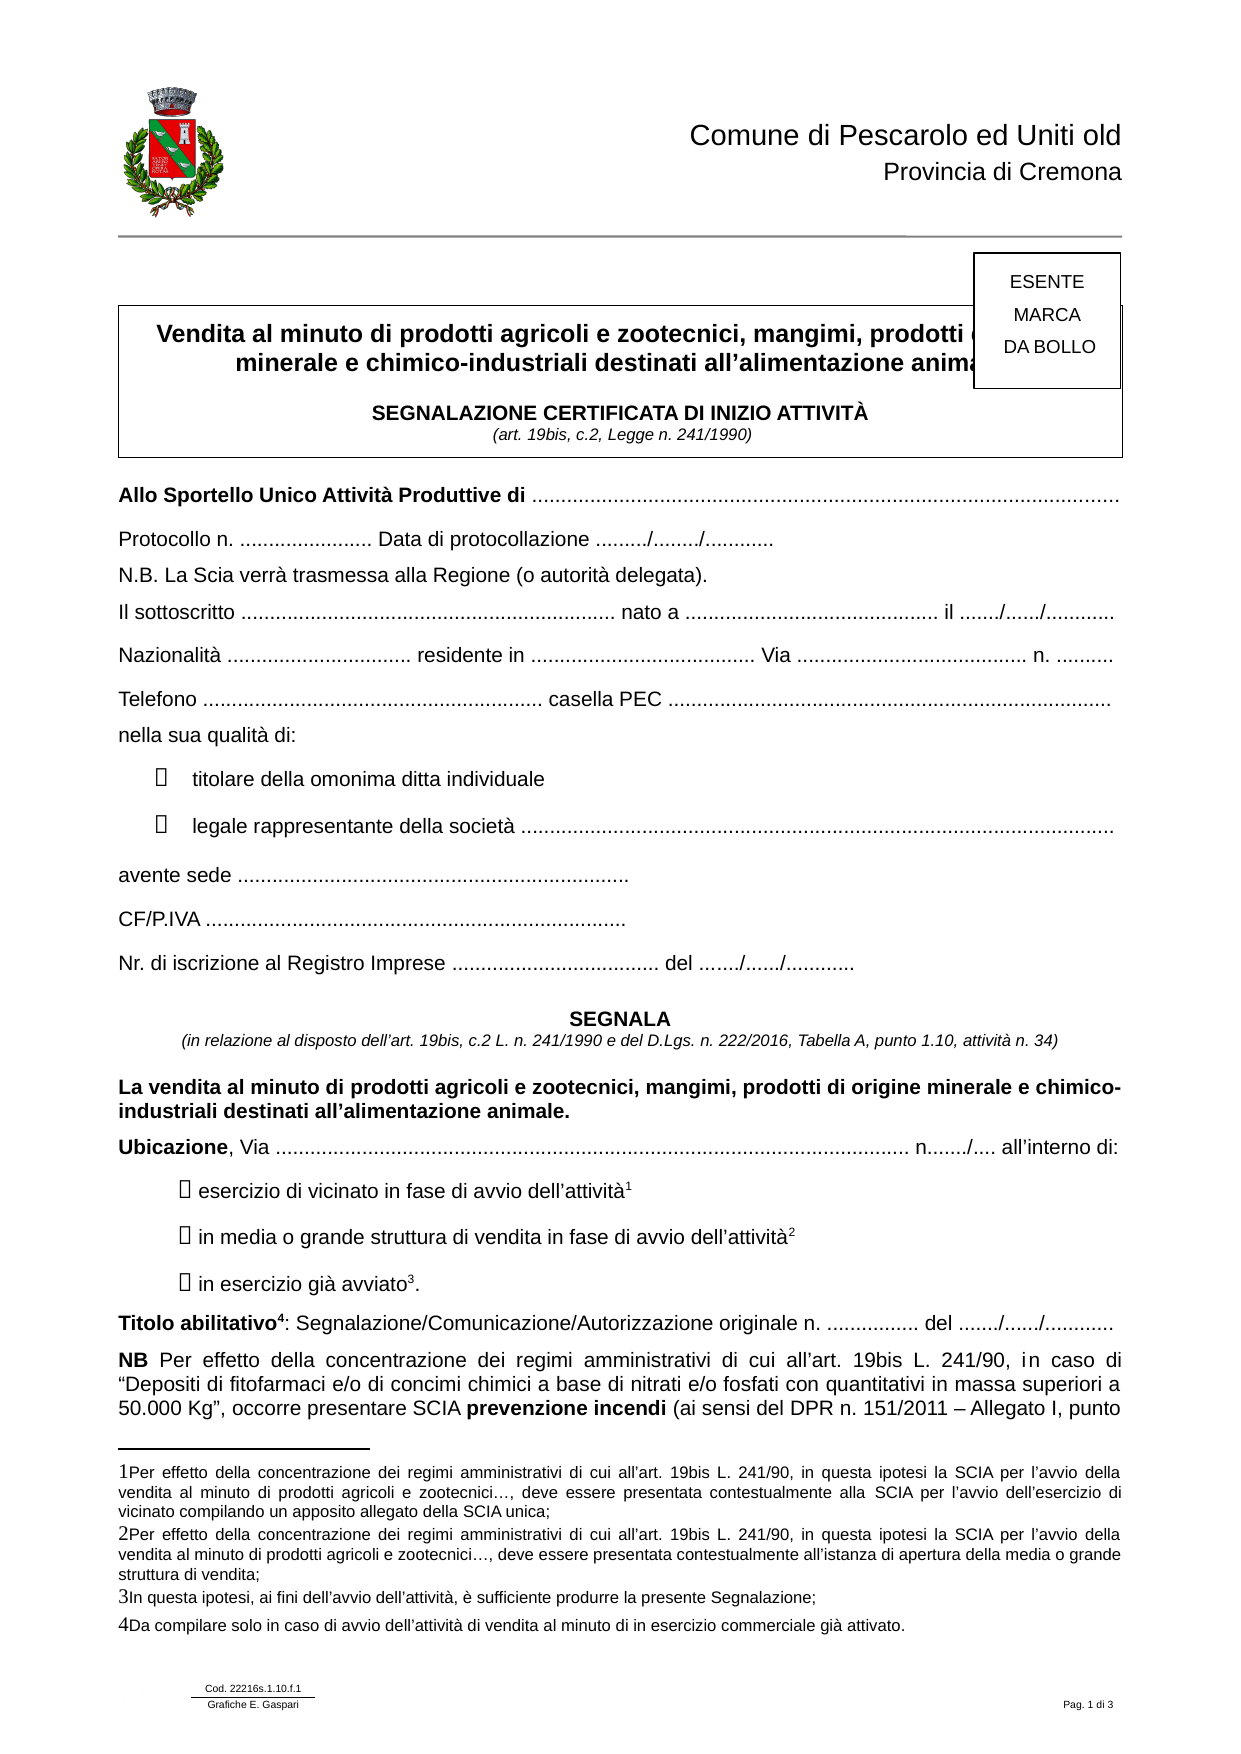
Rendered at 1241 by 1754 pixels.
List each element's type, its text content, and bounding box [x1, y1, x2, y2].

text avente sede .................................................................... [118, 863, 1122, 887]
text La vendita al minuto di prodotti agricoli e zootecnici, mangimi, prodotti di origine minerale e chimico-industriali destinati all’alimentazione animale. [118, 1074, 1122, 1122]
picture [122, 87, 224, 219]
text  titolare della omonima ditta individuale [153, 760, 1122, 794]
text Per effetto della concentrazione dei regimi amministrativi di cui all’art. 19bis L. 241/90, in questa ipotesi la SCIA per l’avvio della vendita al minuto di prodotti agricoli e zootecnici…, deve essere presentata contestualmente all’istanza di apertura della media o grande struttura di vendita; [118, 1521, 1122, 1583]
text  legale rappresentante della società ....................................................................................................... [153, 806, 1122, 840]
text Ubicazione, Via .............................................................................................................. n......./.... all’interno di: [118, 1135, 1122, 1159]
text Comune di Pescarolo ed Uniti old [224, 118, 1122, 152]
text Nr. di iscrizione al Registro Imprese .................................... del ......./....../............ [118, 950, 1122, 974]
text Il sottoscritto ................................................................. nato a ............................................ il ......./....../............ [118, 599, 1122, 623]
text (in relazione al disposto dell’art. 19bis, c.2 L. n. 241/1990 e del D.Lgs. n. 222/2016, Tabella A, punto 1.10, attività n. 34) [118, 1030, 1122, 1049]
text  in esercizio già avviato. [177, 1264, 1122, 1299]
text  in media o grande struttura di vendita in fase di avvio dell’attività [177, 1218, 1122, 1252]
text Da compilare solo in caso di avvio dell’attività di vendita al minuto di in esercizio commerciale già attivato. [118, 1612, 1122, 1636]
text N.B. La Scia verrà trasmessa alla Regione (o autorità delegata). [118, 563, 1122, 587]
text Per effetto della concentrazione dei regimi amministrativi di cui all’art. 19bis L. 241/90, in questa ipotesi la SCIA per l’avvio della vendita al minuto di prodotti agricoli e zootecnici…, deve essere presentata contestualmente alla SCIA per l’avvio dell’esercizio di vicinato compilando un apposito allegato della SCIA unica; [118, 1459, 1122, 1521]
text nella sua qualità di: [118, 723, 1122, 747]
text CF/P.IVA ......................................................................... [118, 907, 1122, 931]
text Telefono ........................................................... casella PEC ............................................................................. [118, 687, 1122, 711]
text Protocollo n. ....................... Data di protocollazione ........./......../............ [118, 527, 1122, 551]
table_header Vendita al minuto di prodotti agricoli e zootecnici, mangimi, prodotti di origine minerale e chimico-industriali destinati all’alimentazione animale SEGNALAZIONE CERTIFICATA DI INIZIO ATTIVITÀ (art. 19bis, c.2, Legge n. 241/1990) [119, 306, 1122, 457]
text In questa ipotesi, ai fini dell’avvio dell’attività, è sufficiente produrre la presente Segnalazione; [118, 1583, 1122, 1608]
text Nazionalità ................................ residente in ....................................... Via ........................................ n. .......... [118, 643, 1122, 667]
text  esercizio di vicinato in fase di avvio dell’attività [177, 1171, 1122, 1206]
text NB Per effetto della concentrazione dei regimi amministrativi di cui all’art. 19bis L. 241/90, in caso di “Depositi di fitofarmaci e/o di concimi chimici a base di nitrati e/o fosfati con quantitativi in massa superiori a 50.000 Kg”, occorre presentare SCIA prevenzione incendi (ai sensi del DPR n. 151/2011 – Allegato I, punto [118, 1348, 1122, 1419]
text Titolo abilitativo: Segnalazione/Comunicazione/Autorizzazione originale n. ................ del ......./....../............ [118, 1311, 1122, 1335]
text SEGNALA [118, 1006, 1122, 1030]
text Provincia di Cremona [224, 157, 1122, 185]
text Allo Sportello Unico Attività Produttive di [118, 483, 1122, 507]
